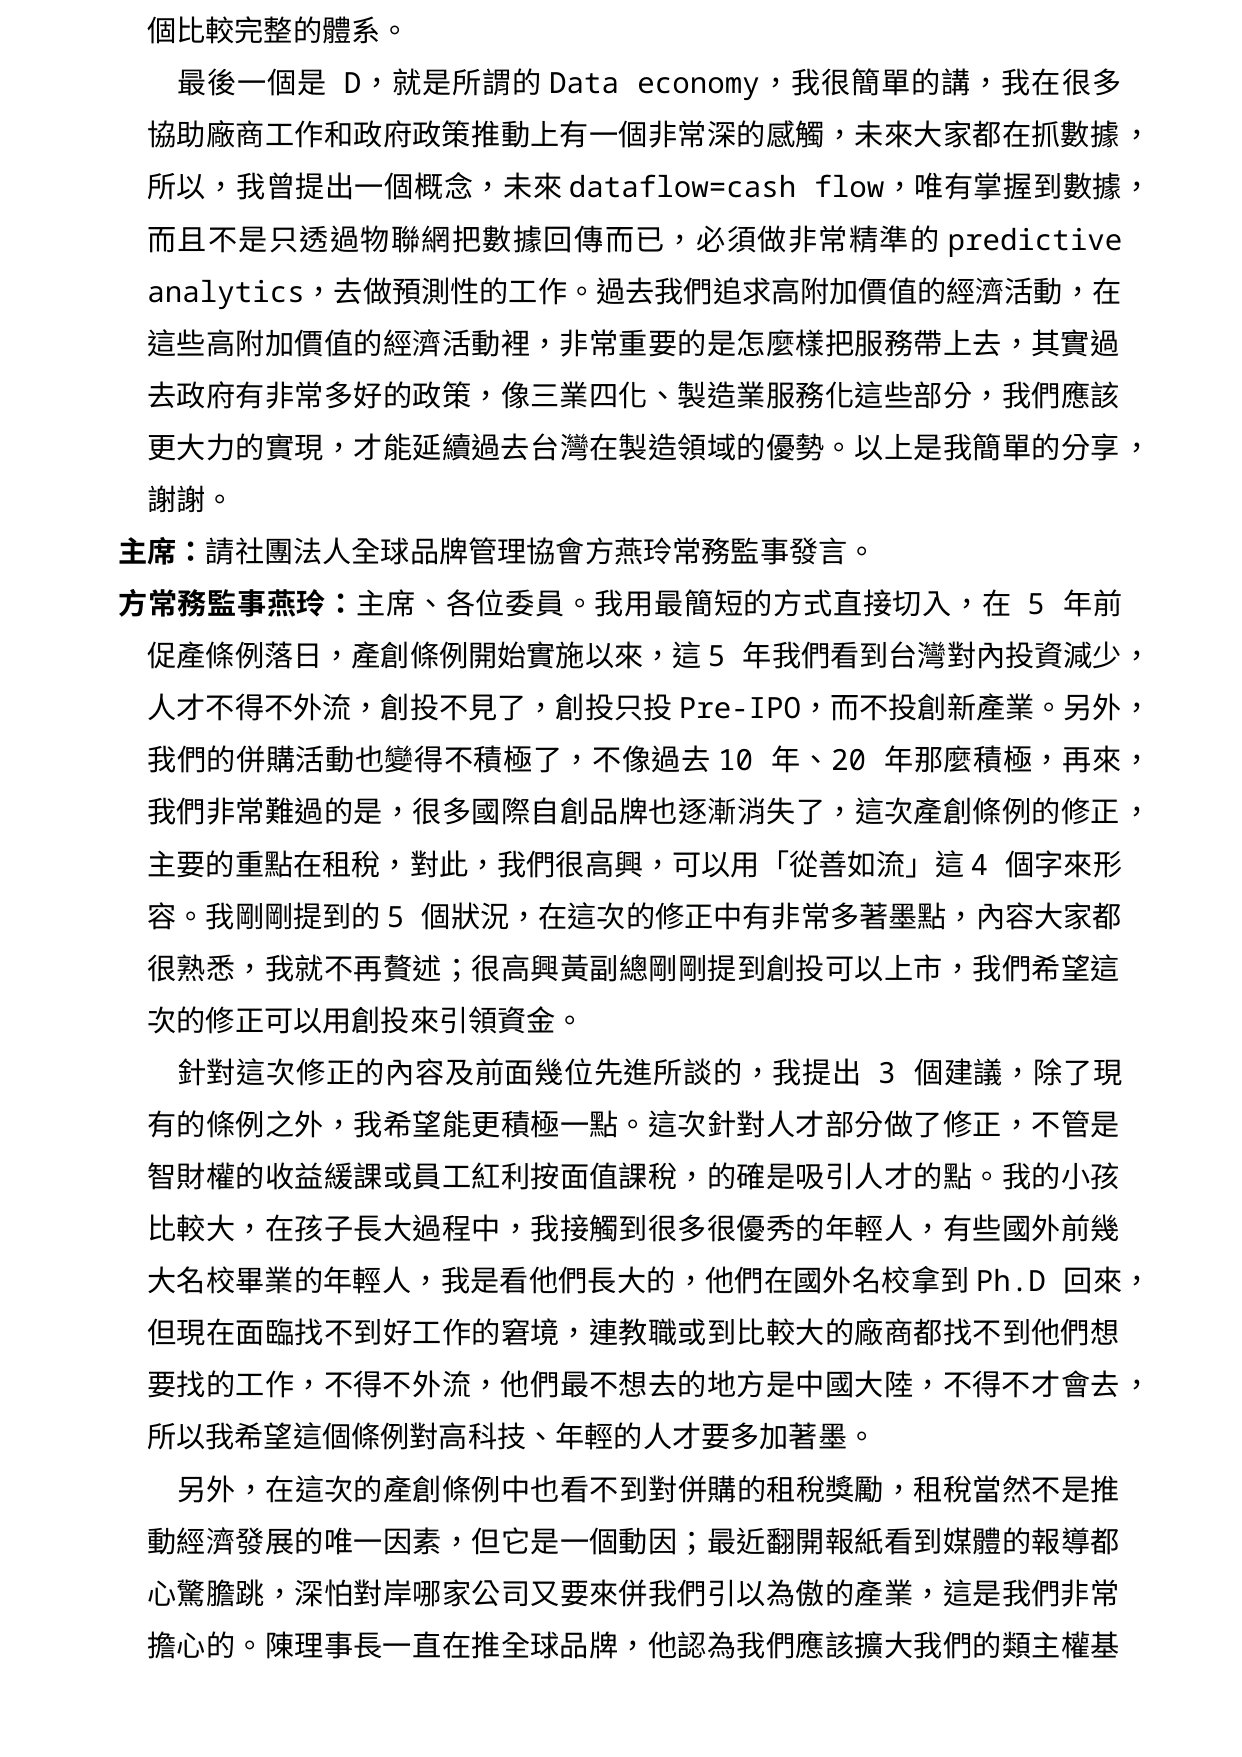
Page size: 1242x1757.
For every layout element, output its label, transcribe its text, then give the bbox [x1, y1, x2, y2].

text 最後一個是 D，就是所謂的Data economy，我很簡單的講，我在很多協助廠商工作和政府政策推動上有一個非常深的感觸，未來大家都在抓數據，所以，我曾提出一個概念，未來dataflow=cash flow，唯有掌握到數據，而且不是只透過物聯網把數據回傳而已，必須做非常精準的predictive analytics，去做預測性的工作。過去我們追求高附加價值的經濟活動，在這些高附加價值的經濟活動裡，非常重要的是怎麼樣把服務帶上去，其實過去政府有非常多好的政策，像三業四化、製造業服務化這些部分，我們應該更大力的實現，才能延續過去台灣在製造領域的優勢。以上是我簡單的分享，謝謝。 [147, 52, 1122, 521]
text 針對這次修正的內容及前面幾位先進所談的，我提出 3 個建議，除了現有的條例之外，我希望能更積極一點。這次針對人才部分做了修正，不管是智財權的收益緩課或員工紅利按面值課稅，的確是吸引人才的點。我的小孩比較大，在孩子長大過程中，我接觸到很多很優秀的年輕人，有些國外前幾大名校畢業的年輕人，我是看他們長大的，他們在國外名校拿到Ph.D 回來，但現在面臨找不到好工作的窘境，連教職或到比較大的廠商都找不到他們想要找的工作，不得不外流，他們最不想去的地方是中國大陸，不得不才會去，所以我希望這個條例對高科技、年輕的人才要多加著墨。 [147, 1042, 1122, 1458]
text 個比較完整的體系。 [147, 0, 1122, 52]
text 方常務監事燕玲：主席、各位委員。我用最簡短的方式直接切入，在 5 年前促產條例落日，產創條例開始實施以來，這5 年我們看到台灣對內投資減少，人才不得不外流，創投不見了，創投只投Pre-IPO，而不投創新產業。另外，我們的併購活動也變得不積極了，不像過去10 年、20 年那麼積極，再來，我們非常難過的是，很多國際自創品牌也逐漸消失了，這次產創條例的修正，主要的重點在租稅，對此，我們很高興，可以用「從善如流」這4 個字來形容。我剛剛提到的5 個狀況，在這次的修正中有非常多著墨點，內容大家都很熟悉，我就不再贅述；很高興黃副總剛剛提到創投可以上市，我們希望這次的修正可以用創投來引領資金。 [118, 573, 1122, 1042]
text 另外，在這次的產創條例中也看不到對併購的租稅獎勵，租稅當然不是推動經濟發展的唯一因素，但它是一個動因；最近翻開報紙看到媒體的報導都心驚膽跳，深怕對岸哪家公司又要來併我們引以為傲的產業，這是我們非常擔心的。陳理事長一直在推全球品牌，他認為我們應該擴大我們的類主權基 [147, 1458, 1122, 1667]
text 主席：請社團法人全球品牌管理協會方燕玲常務監事發言。 [118, 521, 1122, 573]
